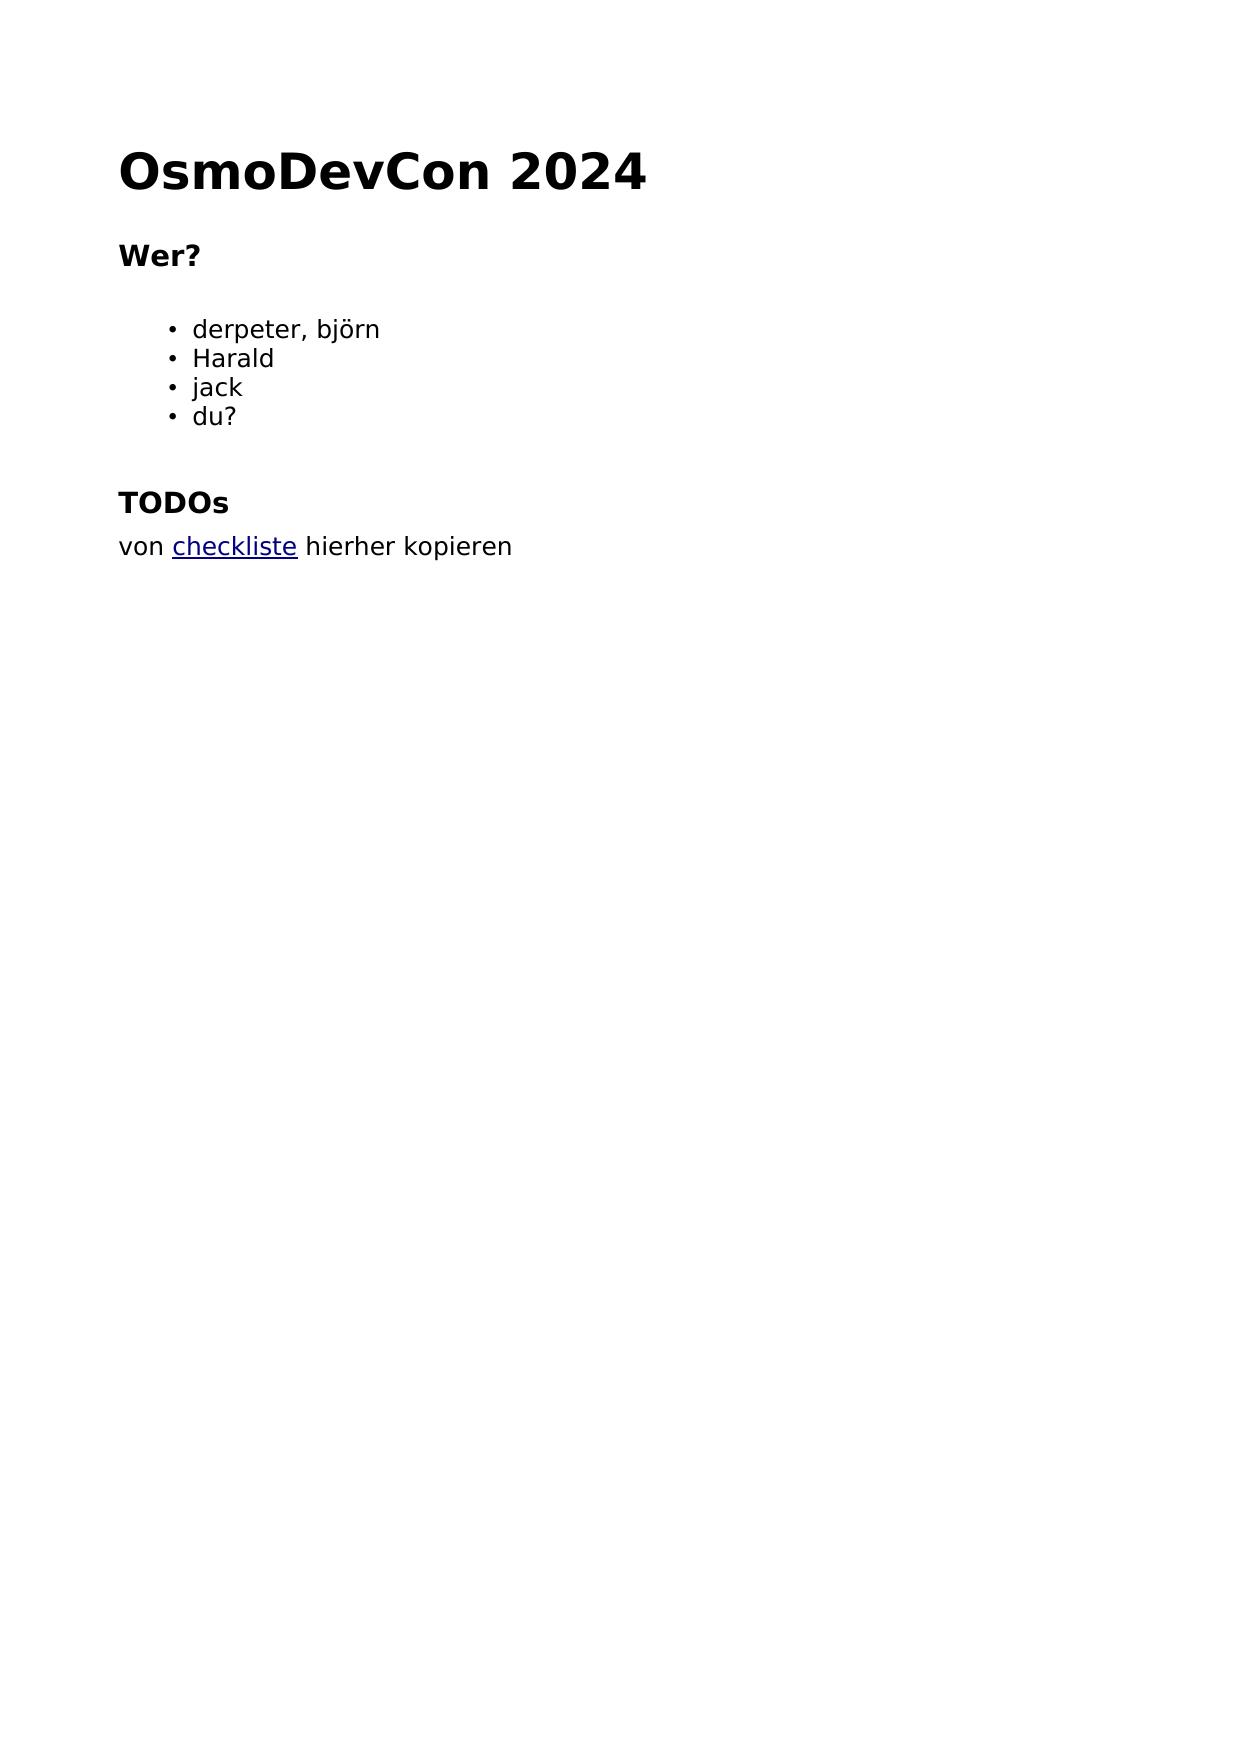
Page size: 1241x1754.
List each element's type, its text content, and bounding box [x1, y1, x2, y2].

list derpeter, björn [177, 315, 1122, 344]
text von checkliste hierher kopieren [118, 532, 1122, 562]
list jack [177, 373, 1122, 402]
list du? [177, 402, 1122, 431]
subtitle Wer? [118, 239, 1122, 273]
list Harald [177, 344, 1122, 373]
subtitle OsmoDevCon 2024 [118, 143, 1122, 201]
subtitle TODOs [118, 486, 1122, 520]
